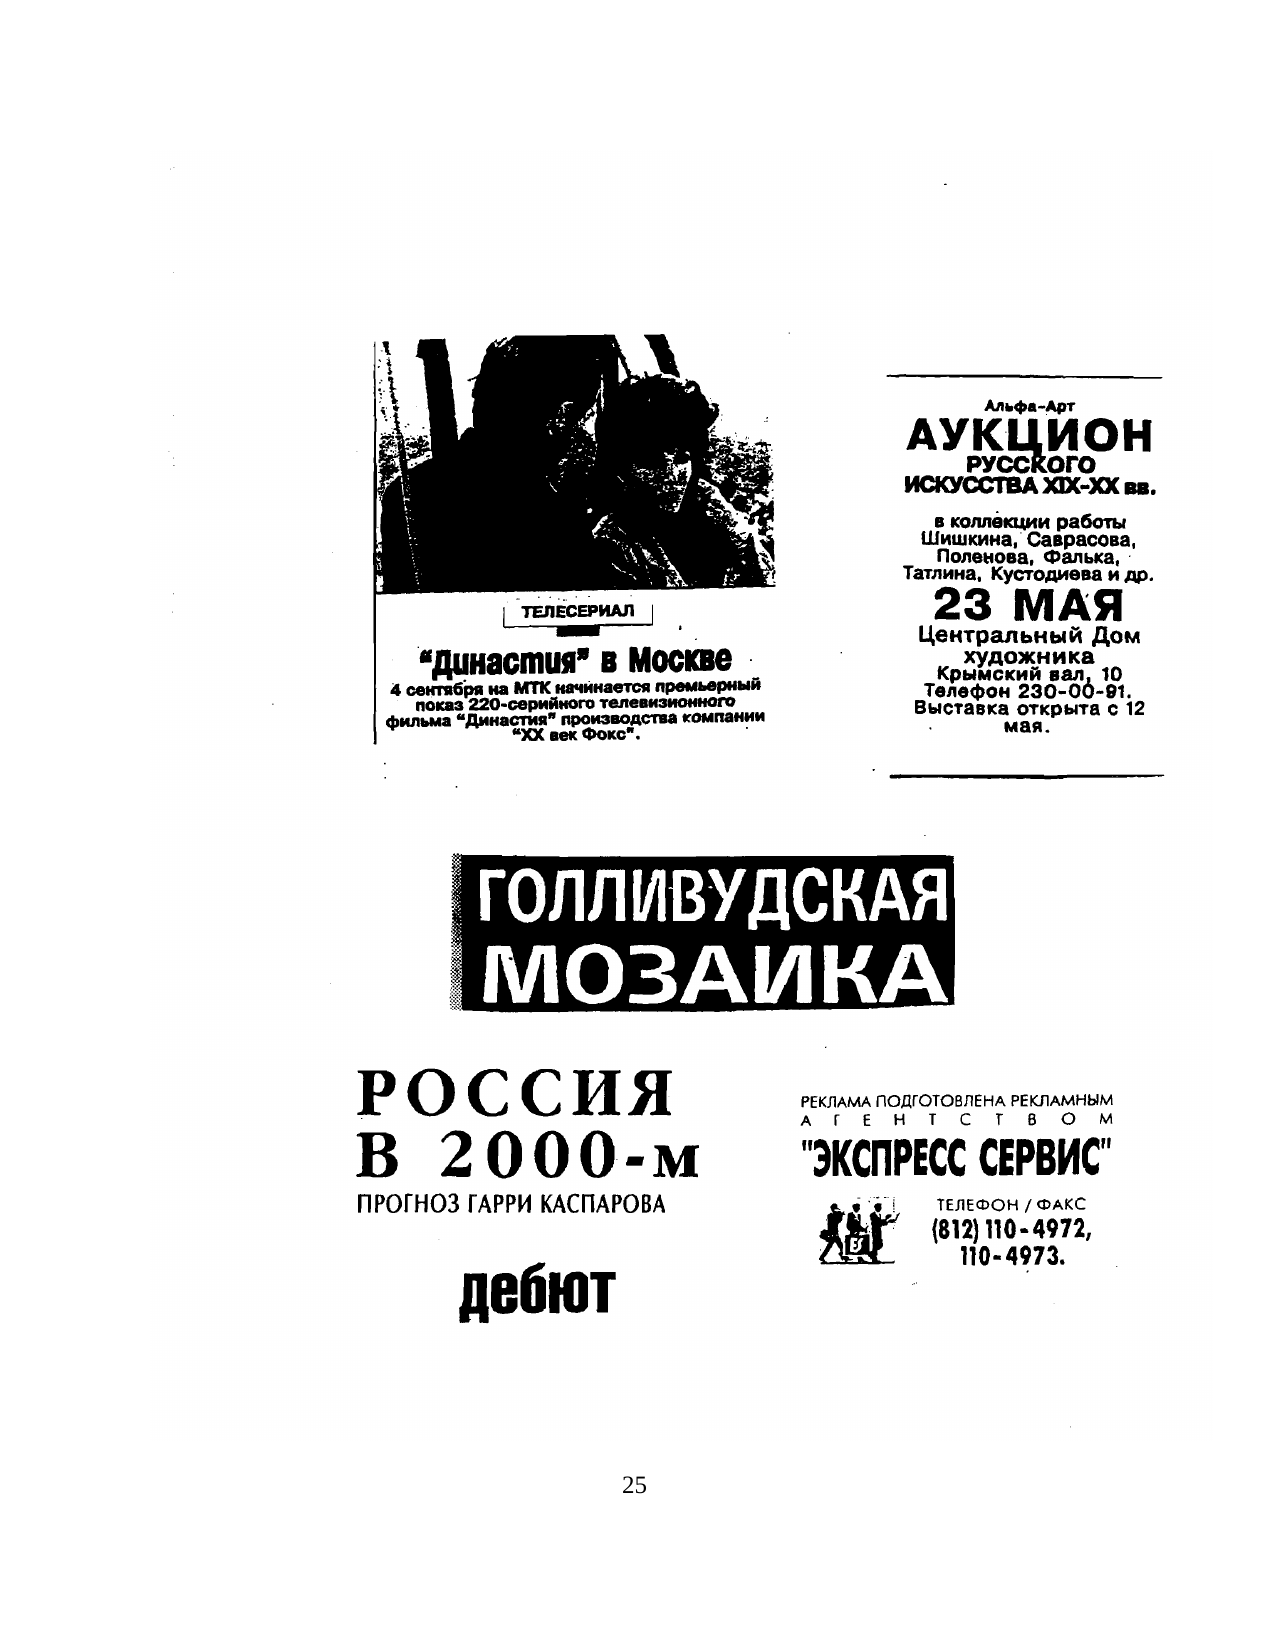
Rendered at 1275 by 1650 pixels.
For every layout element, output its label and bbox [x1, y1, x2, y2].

picture [150, 150, 1213, 1441]
